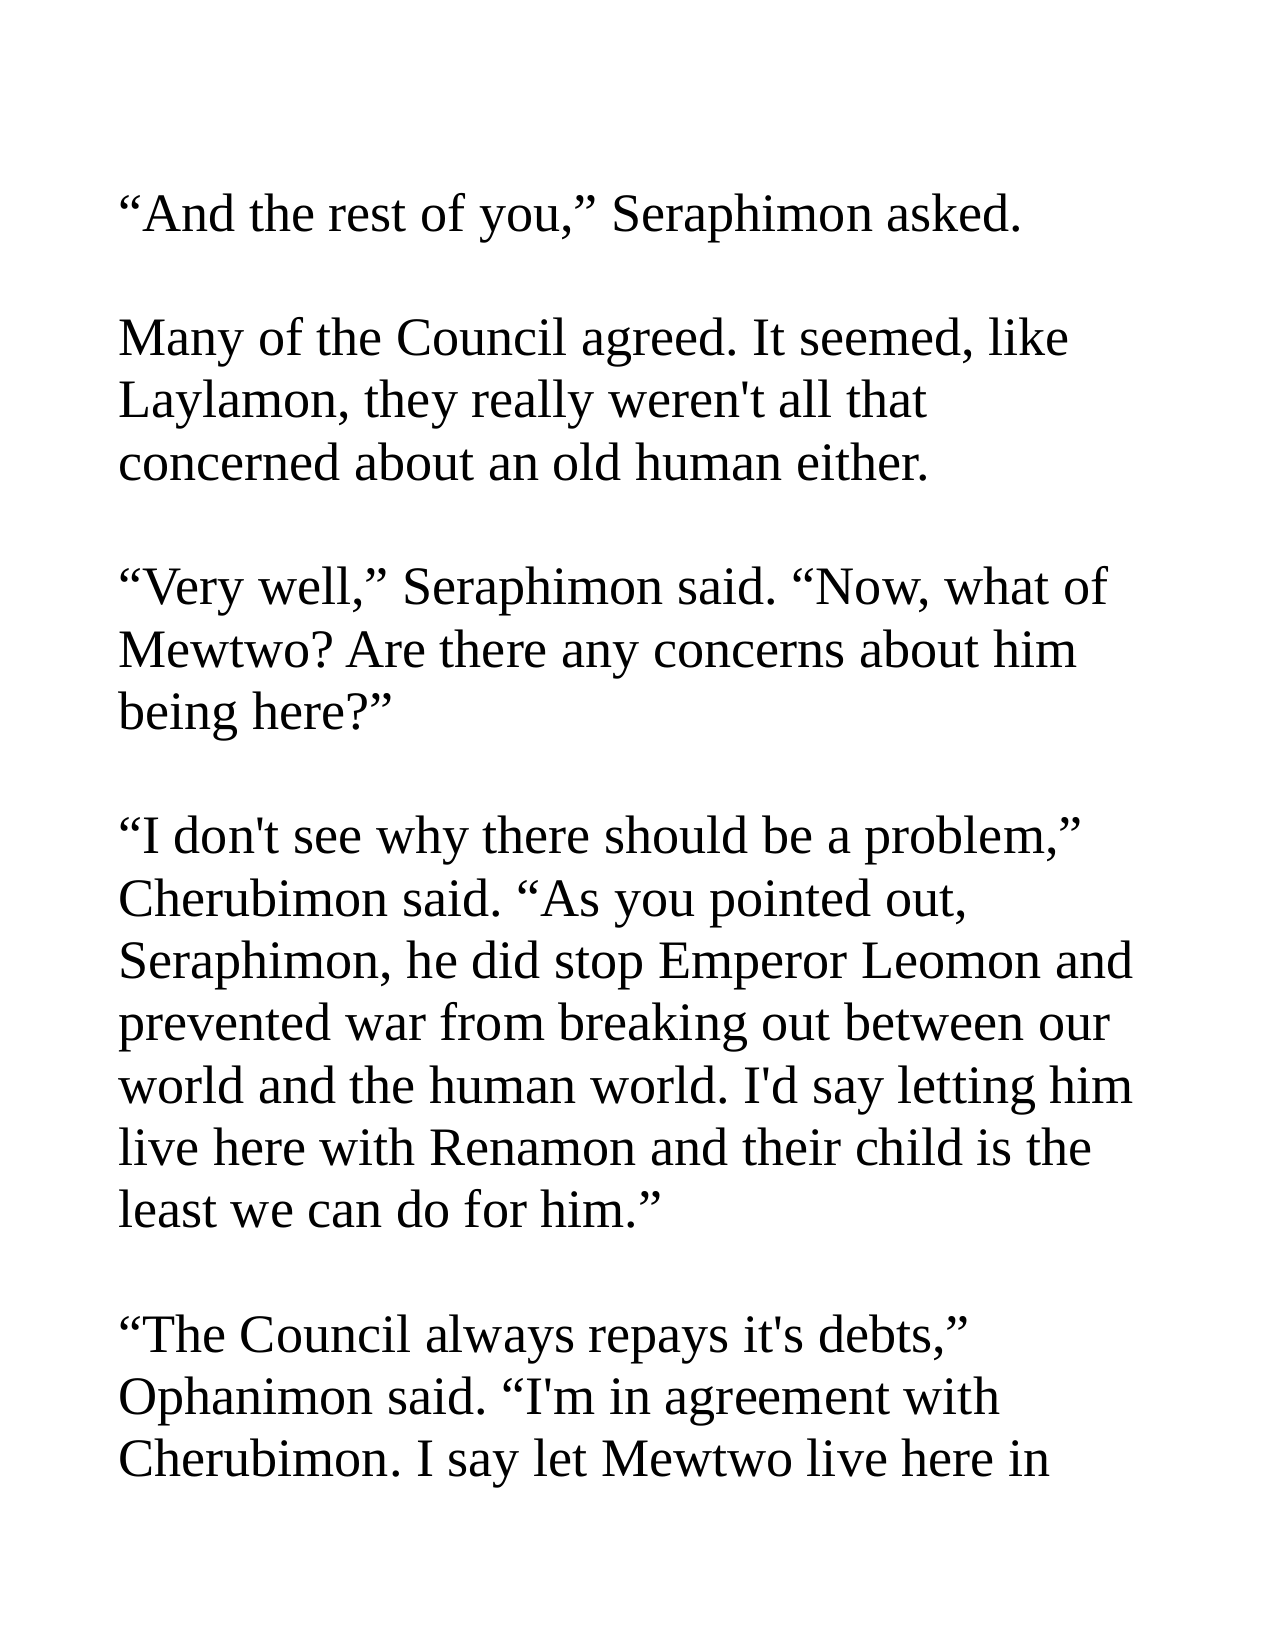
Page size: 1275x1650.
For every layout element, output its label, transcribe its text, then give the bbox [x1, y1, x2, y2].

text “Very well,” Seraphimon said. “Now, what of Mewtwo? Are there any concerns about him being here?” [118, 554, 1157, 741]
text “The Council always repays it's debts,” Ophanimon said. “I'm in agreement with Cherubimon. I say let Mewtwo live here in [118, 1302, 1157, 1488]
text “And the rest of you,” Seraphimon asked. [118, 180, 1157, 243]
text Many of the Council agreed. It seemed, like Laylamon, they really weren't all that concerned about an old human either. [118, 305, 1157, 492]
text “I don't see why there should be a problem,” Cherubimon said. “As you pointed out, Seraphimon, he did stop Emperor Leomon and prevented war from breaking out between our world and the human world. I'd say letting him live here with Renamon and their child is the least we can do for him.” [118, 803, 1157, 1239]
